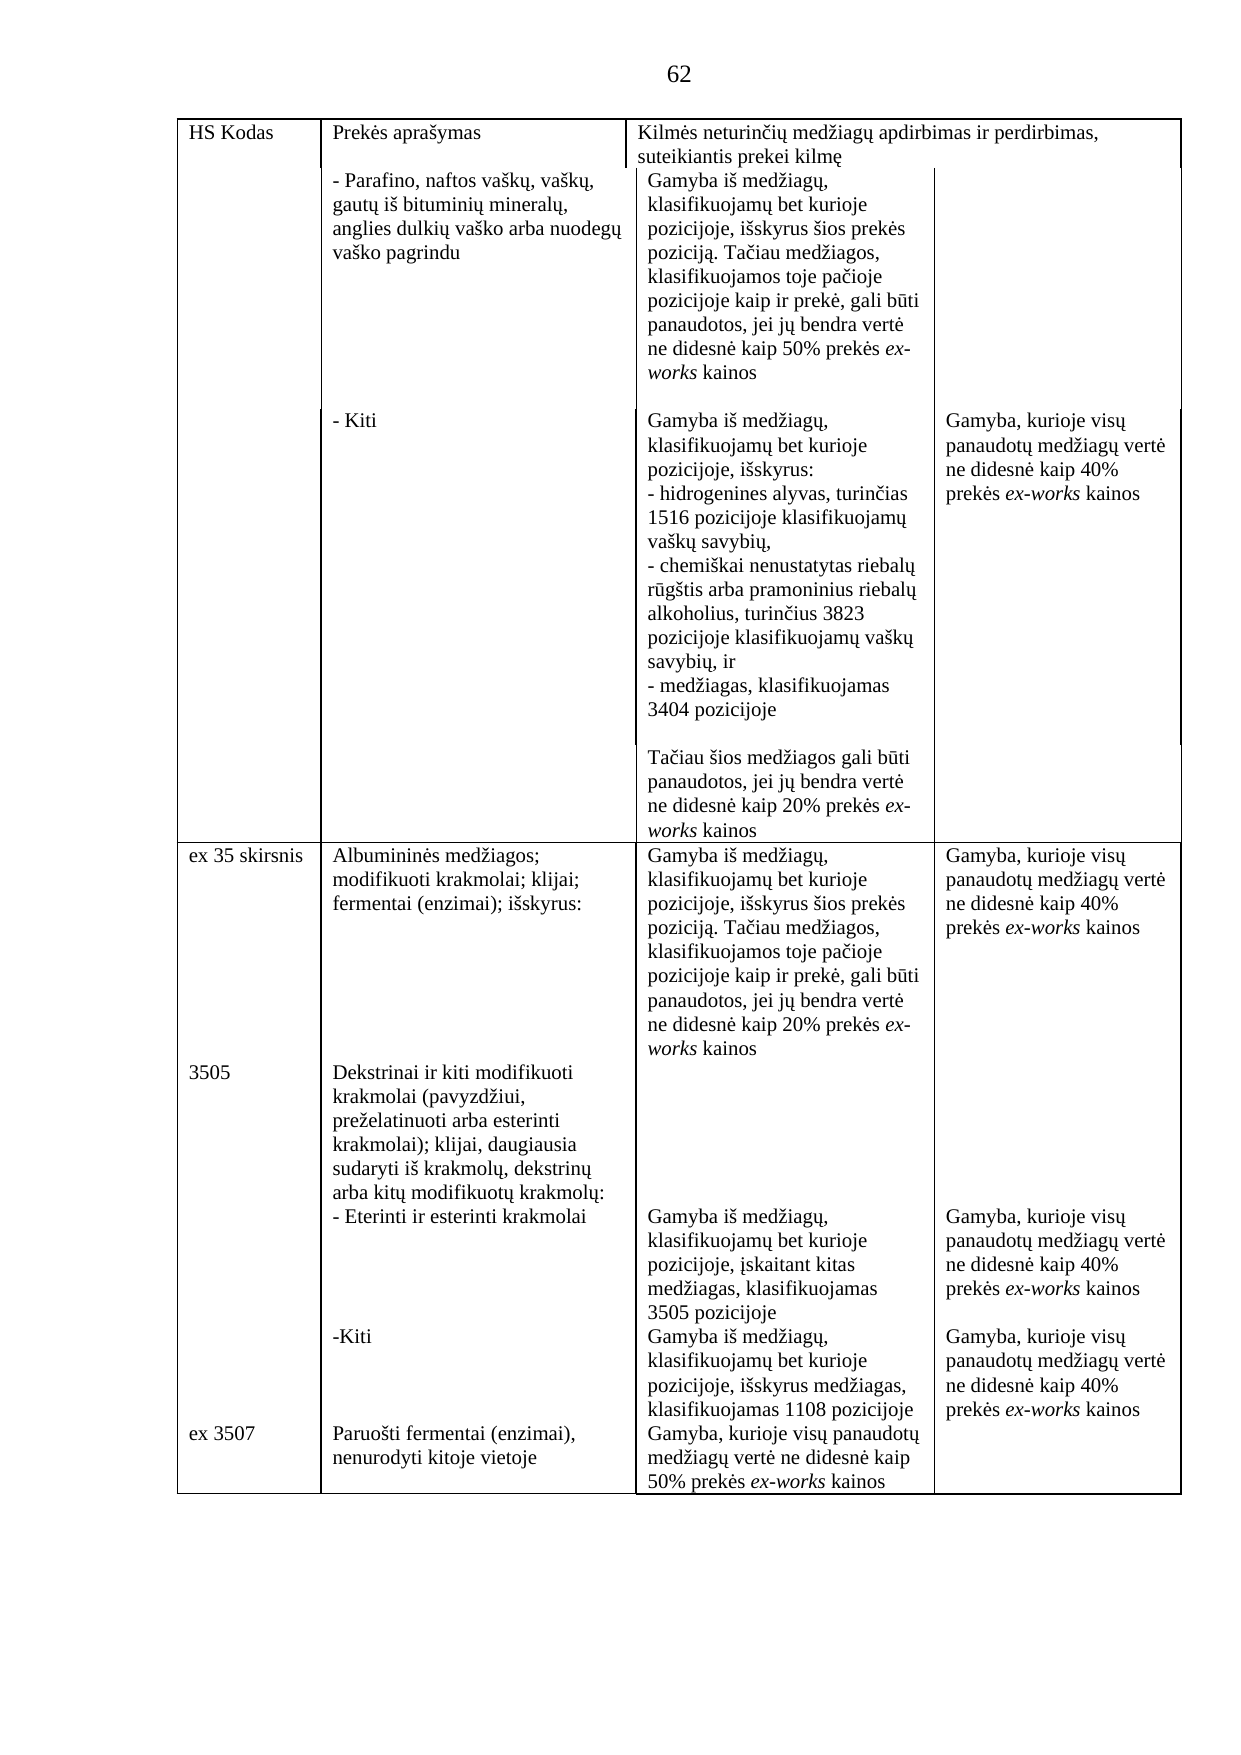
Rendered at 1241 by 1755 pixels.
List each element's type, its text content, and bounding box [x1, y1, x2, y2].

table_cell Paruošti fermentai (enzimai), nenurodyti kitoje vietoje [322, 1421, 635, 1493]
table_cell [178, 1204, 320, 1324]
table_cell [935, 1060, 1180, 1204]
table_cell 3505 [178, 1060, 320, 1204]
table_cell [935, 1421, 1180, 1493]
table_cell Gamyba, kurioje visų panaudotų medžiagų vertė ne didesnė kaip 40% prekės ex-works kainos [935, 1204, 1180, 1324]
table_cell [935, 745, 1181, 842]
table_cell [178, 168, 321, 408]
table_cell [935, 553, 1180, 673]
table_cell [178, 745, 320, 842]
table_cell Gamyba iš medžiagų, klasifikuojamų bet kurioje pozicijoje, išskyrus šios prekės poziciją. Tačiau medžiagos, klasifikuojamos toje pačioje pozicijoje kaip ir prekė, gali būti panaudotos, jei jų bendra vertė ne didesnė kaip 20% prekės ex-works kainos [637, 843, 934, 1060]
table_cell [935, 168, 1181, 408]
table_header Prekės aprašymas [322, 120, 625, 168]
table_cell [178, 673, 320, 745]
table_cell ex 3507 [178, 1421, 320, 1493]
table_cell Gamyba, kurioje visų panaudotų medžiagų vertė ne didesnė kaip 40% prekės ex-works kainos [935, 843, 1180, 1060]
table_cell Gamyba, kurioje visų panaudotų medžiagų vertė ne didesnė kaip 40% prekės ex-works kainos [935, 1324, 1180, 1421]
table_cell [637, 1060, 934, 1204]
table_cell Gamyba iš medžiagų, klasifikuojamų bet kurioje pozicijoje, išskyrus: - hidrogenines alyvas, turinčias 1516 pozicijoje klasifikuojamų vaškų savybių, [637, 409, 934, 553]
table_cell [935, 673, 1180, 745]
table_cell - Eterinti ir esterinti krakmolai [322, 1204, 635, 1324]
table_cell - medžiagas, klasifikuojamas 3404 pozicijoje [637, 673, 934, 745]
table_header Kilmės neturinčių medžiagų apdirbimas ir perdirbimas, suteikiantis prekei kilmę [627, 120, 1180, 168]
table_cell -Kiti [322, 1324, 635, 1421]
table_cell Albumininės medžiagos; modifikuoti krakmolai; klijai; fermentai (enzimai); išskyrus: [322, 843, 635, 1060]
table_cell - Parafino, naftos vaškų, vaškų, gautų iš bituminių mineralų, anglies dulkių vaško arba nuodegų vaško pagrindu [322, 168, 636, 408]
table_cell Gamyba iš medžiagų, klasifikuojamų bet kurioje pozicijoje, įskaitant kitas medžiagas, klasifikuojamas 3505 pozicijoje [637, 1204, 934, 1324]
table_cell [178, 553, 320, 673]
table_cell Gamyba iš medžiagų, klasifikuojamų bet kurioje pozicijoje, išskyrus medžiagas, klasifikuojamas 1108 pozicijoje [637, 1324, 934, 1421]
table_cell [322, 553, 635, 673]
table_cell Gamyba iš medžiagų, klasifikuojamų bet kurioje pozicijoje, išskyrus šios prekės poziciją. Tačiau medžiagos, klasifikuojamos toje pačioje pozicijoje kaip ir prekė, gali būti panaudotos, jei jų bendra vertė ne didesnė kaip 50% prekės ex-works kainos [637, 168, 934, 408]
table_cell Gamyba, kurioje visų panaudotų medžiagų vertė ne didesnė kaip 40% prekės ex-works kainos [935, 409, 1180, 553]
table_cell Gamyba, kurioje visų panaudotų medžiagų vertė ne didesnė kaip 50% prekės ex-works kainos [637, 1421, 934, 1493]
table_cell ex 35 skirsnis [178, 843, 320, 1060]
table_cell - Kiti [322, 409, 635, 553]
table_cell [178, 409, 320, 553]
table_cell [178, 1324, 320, 1421]
table_cell Tačiau šios medžiagos gali būti panaudotos, jei jų bendra vertė ne didesnė kaip 20% prekės ex-works kainos [637, 745, 934, 842]
table_cell [322, 745, 636, 842]
table_cell Dekstrinai ir kiti modifikuoti krakmolai (pavyzdžiui, preželatinuoti arba esterinti krakmolai); klijai, daugiausia sudaryti iš krakmolų, dekstrinų arba kitų modifikuotų krakmolų: [322, 1060, 635, 1204]
table_header HS Kodas [178, 120, 320, 168]
table_cell [322, 673, 635, 745]
table_cell - chemiškai nenustatytas riebalų rūgštis arba pramoninius riebalų alkoholius, turinčius 3823 pozicijoje klasifikuojamų vaškų savybių, ir [637, 553, 934, 673]
